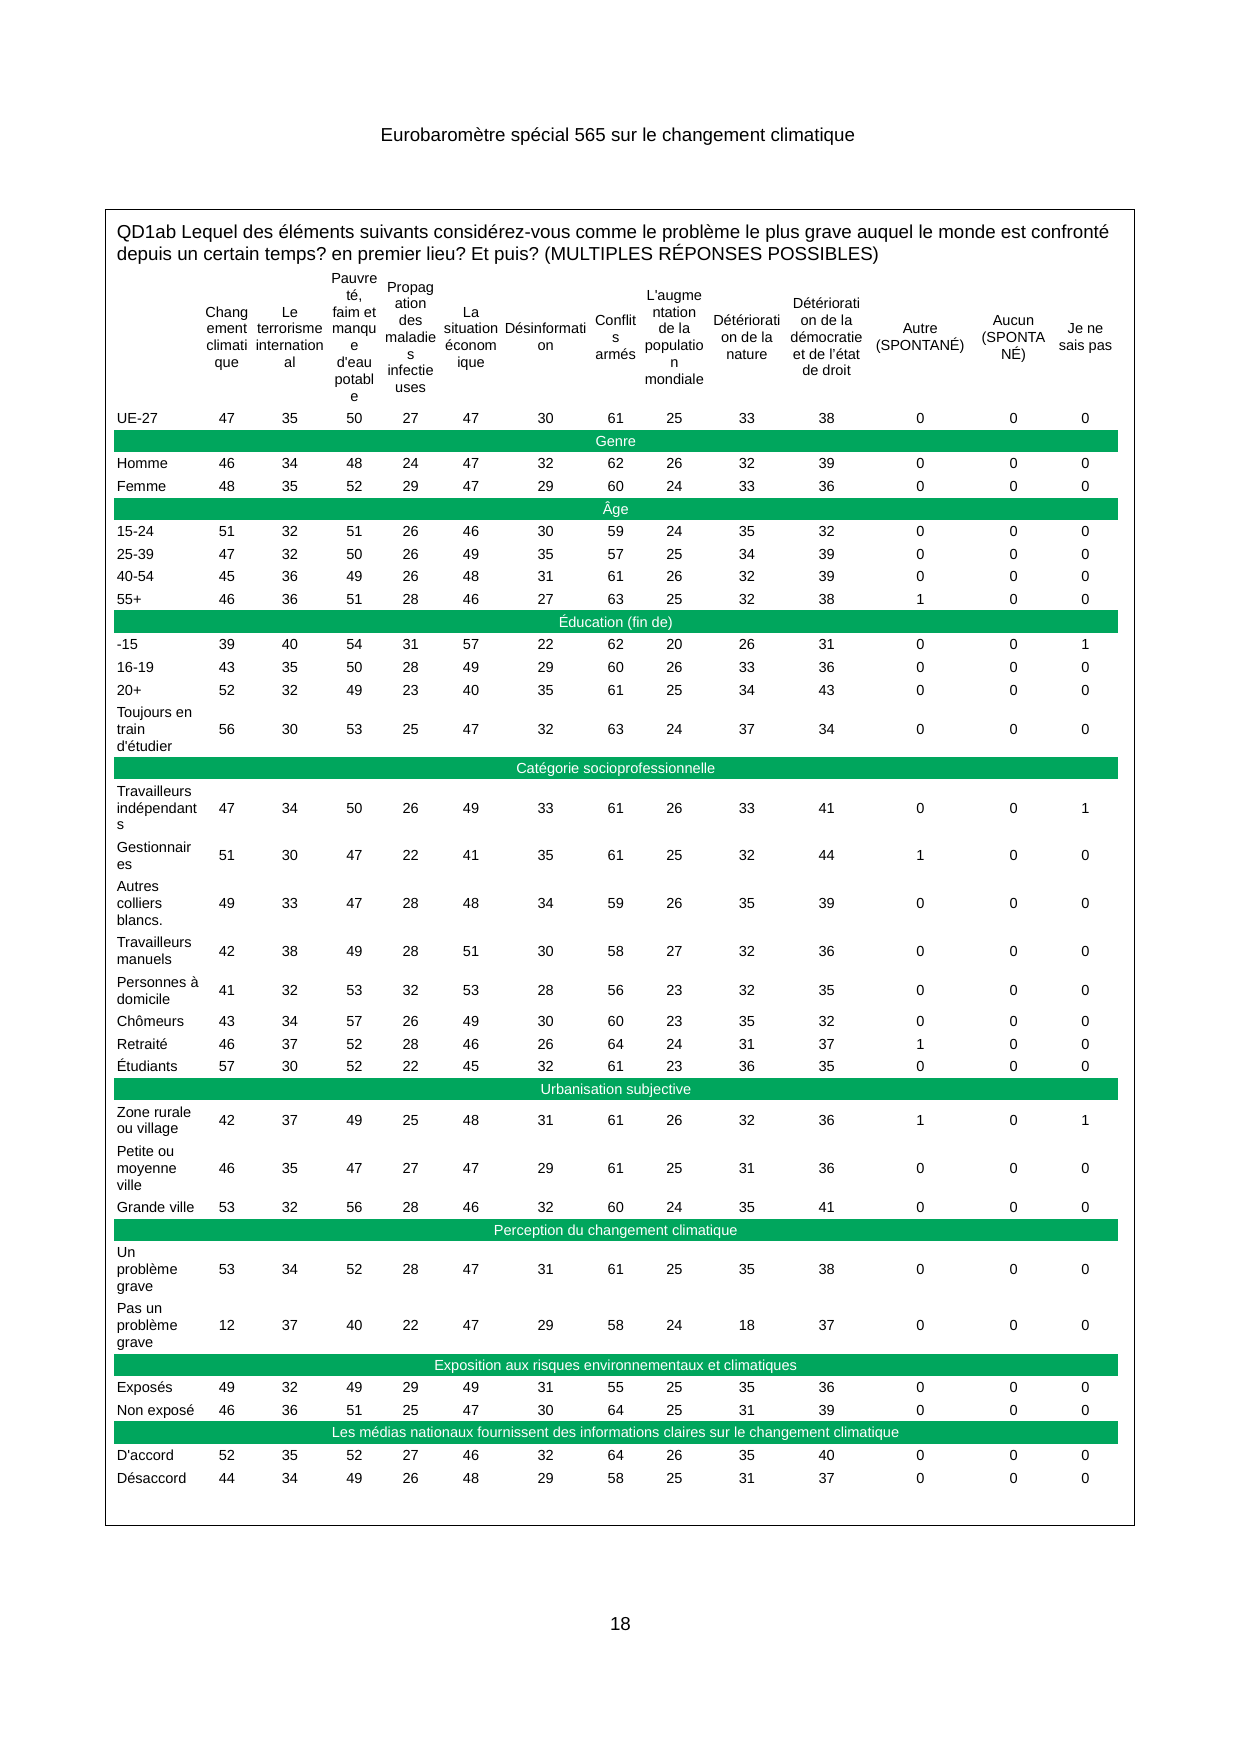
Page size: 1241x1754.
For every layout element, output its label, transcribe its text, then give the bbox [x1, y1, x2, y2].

table_cell 36 [786, 1376, 866, 1399]
table_cell 32 [501, 701, 589, 757]
table_cell 39 [786, 565, 866, 588]
table_cell 51 [328, 588, 380, 610]
table_cell 58 [590, 931, 641, 971]
table_cell 62 [590, 452, 641, 475]
table_cell 30 [251, 701, 328, 757]
table_cell 34 [251, 780, 328, 836]
table_cell Âge [114, 498, 1118, 520]
table_cell 0 [866, 407, 974, 429]
table_cell 0 [866, 1399, 974, 1421]
table_cell 47 [202, 543, 251, 565]
table_cell 39 [786, 543, 866, 565]
table_cell 23 [380, 678, 440, 701]
table_cell 55+ [114, 588, 202, 610]
table_cell 64 [590, 1033, 641, 1055]
table_cell Détérioration de la démocratie et de l’état de droit [786, 267, 866, 407]
table_cell 52 [328, 1055, 380, 1078]
table_cell 46 [440, 1033, 501, 1055]
table_cell 34 [251, 1010, 328, 1033]
table_cell 35 [707, 1376, 786, 1399]
table_cell 49 [202, 875, 251, 931]
table_cell 47 [440, 475, 501, 497]
table_cell 33 [707, 407, 786, 429]
table_cell 25 [641, 1399, 707, 1421]
table_cell 0 [1053, 836, 1118, 875]
table_cell 0 [866, 875, 974, 931]
table_cell 49 [328, 678, 380, 701]
table_cell 25 [380, 1100, 440, 1140]
table_cell 44 [786, 836, 866, 875]
table_cell UE-27 [114, 407, 202, 429]
table_cell 0 [974, 452, 1053, 475]
table_cell 0 [1053, 1055, 1118, 1078]
table_cell 0 [974, 475, 1053, 497]
table_cell 46 [440, 588, 501, 610]
table_cell 49 [328, 1100, 380, 1140]
table_cell 49 [328, 565, 380, 588]
table_cell 30 [251, 836, 328, 875]
table_cell 1 [866, 1100, 974, 1140]
table_cell 52 [328, 1241, 380, 1297]
table_cell 51 [202, 520, 251, 543]
table_cell 55 [590, 1376, 641, 1399]
table_cell 32 [501, 1196, 589, 1218]
table_cell 47 [440, 407, 501, 429]
table_cell 32 [251, 678, 328, 701]
table_cell 0 [974, 520, 1053, 543]
table_cell 58 [590, 1297, 641, 1353]
table_cell 36 [786, 1140, 866, 1196]
table_cell Travailleurs indépendants [114, 780, 202, 836]
table_cell 0 [1053, 1010, 1118, 1033]
table_cell 24 [641, 475, 707, 497]
table_cell 0 [974, 1010, 1053, 1033]
table_cell 0 [974, 1241, 1053, 1297]
table_cell 46 [202, 588, 251, 610]
table_cell 37 [251, 1033, 328, 1055]
table_cell Genre [114, 430, 1118, 452]
table_cell 38 [786, 588, 866, 610]
table_cell 28 [380, 1196, 440, 1218]
table_cell 26 [380, 780, 440, 836]
table_cell 32 [251, 971, 328, 1010]
table_header QD1ab Lequel des éléments suivants considérez-vous comme le problème le plus grave auquel le monde est confronté depuis un certain temps? en premier lieu? Et puis? (MULTIPLES RÉPONSES POSSIBLES) [114, 218, 1118, 267]
table_cell 0 [974, 1376, 1053, 1399]
table_cell 41 [202, 971, 251, 1010]
table_cell 47 [202, 780, 251, 836]
table_cell Un problème grave [114, 1241, 202, 1297]
table_cell 0 [974, 543, 1053, 565]
table_cell 43 [202, 1010, 251, 1033]
table_cell Désinformation [501, 267, 589, 407]
table_cell Exposés [114, 1376, 202, 1399]
table_cell 32 [251, 1196, 328, 1218]
table_cell 22 [380, 836, 440, 875]
table_cell 60 [590, 656, 641, 678]
table_cell 0 [866, 678, 974, 701]
table_cell 58 [590, 1466, 641, 1489]
table_cell 35 [251, 1140, 328, 1196]
table_cell 36 [251, 565, 328, 588]
table_cell 48 [202, 475, 251, 497]
table_cell Chômeurs [114, 1010, 202, 1033]
table_cell 0 [1053, 678, 1118, 701]
table_cell 30 [501, 520, 589, 543]
table_cell Exposition aux risques environnementaux et climatiques [114, 1354, 1118, 1376]
table_cell 0 [974, 1196, 1053, 1218]
table_cell 60 [590, 1196, 641, 1218]
table_cell 46 [440, 520, 501, 543]
table_cell 40-54 [114, 565, 202, 588]
table_cell 0 [866, 475, 974, 497]
table_cell 31 [501, 565, 589, 588]
table_cell 25 [380, 1399, 440, 1421]
table_cell 25 [641, 836, 707, 875]
table_cell 37 [251, 1100, 328, 1140]
table_cell 0 [974, 701, 1053, 757]
table_cell 35 [251, 407, 328, 429]
table_cell 51 [328, 1399, 380, 1421]
table_cell 0 [866, 701, 974, 757]
table_cell 52 [328, 1033, 380, 1055]
table_cell 25 [641, 588, 707, 610]
table_cell 52 [202, 1444, 251, 1466]
table_cell 0 [1053, 701, 1118, 757]
table_cell 35 [707, 1444, 786, 1466]
table_cell 0 [1053, 875, 1118, 931]
table_cell 24 [641, 1196, 707, 1218]
table_cell 49 [440, 656, 501, 678]
table_cell 31 [501, 1100, 589, 1140]
table_cell 48 [440, 1466, 501, 1489]
table_cell 0 [866, 565, 974, 588]
table_cell Catégorie socioprofessionnelle [114, 757, 1118, 779]
table_cell 0 [866, 1055, 974, 1078]
table_cell 25 [641, 1140, 707, 1196]
table_cell 0 [866, 1010, 974, 1033]
table_cell 0 [866, 1241, 974, 1297]
table_cell 61 [590, 407, 641, 429]
table_cell 61 [590, 678, 641, 701]
table_cell 37 [707, 701, 786, 757]
table_cell 32 [501, 452, 589, 475]
table_cell 0 [1053, 1140, 1118, 1196]
table_cell 37 [786, 1033, 866, 1055]
table_cell 36 [251, 1399, 328, 1421]
table_cell 35 [251, 475, 328, 497]
table_cell 23 [641, 1010, 707, 1033]
table_cell 48 [440, 875, 501, 931]
table_cell 32 [707, 1100, 786, 1140]
table_cell 43 [786, 678, 866, 701]
table_cell 26 [641, 656, 707, 678]
table_cell 27 [380, 1140, 440, 1196]
table_cell 64 [590, 1444, 641, 1466]
table_cell 32 [707, 931, 786, 971]
table_cell 32 [707, 565, 786, 588]
table_cell 0 [1053, 1444, 1118, 1466]
table_cell 47 [440, 1399, 501, 1421]
table_cell 35 [501, 836, 589, 875]
table_cell 41 [786, 780, 866, 836]
table_cell 32 [251, 520, 328, 543]
table_cell 28 [380, 1033, 440, 1055]
table_cell 0 [1053, 1241, 1118, 1297]
table_cell 38 [786, 1241, 866, 1297]
table_cell 57 [328, 1010, 380, 1033]
table_cell Pas un problème grave [114, 1297, 202, 1353]
table_cell 27 [501, 588, 589, 610]
table_cell 47 [440, 452, 501, 475]
table_cell 0 [1053, 475, 1118, 497]
table_cell 27 [380, 1444, 440, 1466]
table_cell 23 [641, 971, 707, 1010]
table_cell 49 [440, 1010, 501, 1033]
table_cell 29 [501, 1297, 589, 1353]
table_cell 25-39 [114, 543, 202, 565]
table_cell 34 [707, 543, 786, 565]
table_cell 0 [866, 780, 974, 836]
table_cell 12 [202, 1297, 251, 1353]
table_cell Le terrorisme international [251, 267, 328, 407]
table_cell 1 [1053, 780, 1118, 836]
table_cell 0 [1053, 1033, 1118, 1055]
table_cell 0 [974, 588, 1053, 610]
table_cell 45 [202, 565, 251, 588]
table_cell 34 [251, 1466, 328, 1489]
table_cell 39 [786, 875, 866, 931]
table_cell 61 [590, 1140, 641, 1196]
table_cell 0 [866, 1196, 974, 1218]
table_cell 0 [1053, 452, 1118, 475]
table_cell 48 [328, 452, 380, 475]
table_cell Zone rurale ou village [114, 1100, 202, 1140]
table_cell 33 [251, 875, 328, 931]
table_cell 25 [641, 678, 707, 701]
table_cell Détérioration de la nature [707, 267, 786, 407]
table_cell 30 [251, 1055, 328, 1078]
table_cell 57 [202, 1055, 251, 1078]
table_cell 47 [328, 1140, 380, 1196]
table_cell Travailleurs manuels [114, 931, 202, 971]
table_cell 35 [707, 1196, 786, 1218]
table_cell 36 [707, 1055, 786, 1078]
table_cell 49 [328, 1376, 380, 1399]
table_cell 49 [440, 1376, 501, 1399]
table_cell Autre (SPONTANÉ) [866, 267, 974, 407]
table_cell 25 [641, 1466, 707, 1489]
table_cell 61 [590, 1055, 641, 1078]
table_cell 40 [440, 678, 501, 701]
table_cell 37 [786, 1466, 866, 1489]
table_cell Homme [114, 452, 202, 475]
table_cell 0 [1053, 1399, 1118, 1421]
table_cell 0 [1053, 407, 1118, 429]
table_cell Non exposé [114, 1399, 202, 1421]
table_cell D'accord [114, 1444, 202, 1466]
table_cell 35 [251, 656, 328, 678]
table_cell 32 [786, 520, 866, 543]
table_cell 36 [786, 1100, 866, 1140]
table_cell 0 [866, 1140, 974, 1196]
table_cell 28 [501, 971, 589, 1010]
table_cell 26 [380, 1466, 440, 1489]
table_cell 39 [786, 452, 866, 475]
table_cell 50 [328, 656, 380, 678]
table_cell 60 [590, 475, 641, 497]
table_cell 34 [707, 678, 786, 701]
table_cell 47 [202, 407, 251, 429]
table_cell 39 [786, 1399, 866, 1421]
table_cell 0 [1053, 1376, 1118, 1399]
table_cell 34 [251, 452, 328, 475]
table_cell 24 [641, 520, 707, 543]
table_cell Changement climatique [202, 267, 251, 407]
table_cell 0 [866, 1376, 974, 1399]
table_cell 33 [707, 656, 786, 678]
table_cell 46 [440, 1444, 501, 1466]
table_cell 47 [440, 1241, 501, 1297]
table_cell 0 [866, 971, 974, 1010]
table_cell 1 [866, 588, 974, 610]
table_cell 64 [590, 1399, 641, 1421]
table_cell 31 [707, 1399, 786, 1421]
table_cell 0 [974, 678, 1053, 701]
table_cell 26 [707, 633, 786, 656]
table_cell 51 [328, 520, 380, 543]
table_cell 0 [1053, 931, 1118, 971]
table_cell 26 [641, 1444, 707, 1466]
table_cell 0 [974, 875, 1053, 931]
table_cell 29 [501, 656, 589, 678]
table_cell Petite ou moyenne ville [114, 1140, 202, 1196]
table_cell 31 [707, 1140, 786, 1196]
table_cell 37 [786, 1297, 866, 1353]
table_cell 32 [251, 543, 328, 565]
table_cell 0 [1053, 588, 1118, 610]
table_cell 26 [380, 1010, 440, 1033]
table_cell 26 [641, 452, 707, 475]
table_cell 32 [786, 1010, 866, 1033]
table_cell 0 [866, 543, 974, 565]
table_cell L'augmentation de la population mondiale [641, 267, 707, 407]
table_cell 28 [380, 1241, 440, 1297]
table_cell 47 [440, 1297, 501, 1353]
table_cell 52 [328, 475, 380, 497]
table_cell 24 [641, 1033, 707, 1055]
table_cell 29 [380, 475, 440, 497]
table_cell 24 [380, 452, 440, 475]
table_cell 50 [328, 543, 380, 565]
table_cell 51 [440, 931, 501, 971]
table_cell 46 [202, 1140, 251, 1196]
table_cell 49 [328, 931, 380, 971]
table_cell 24 [641, 1297, 707, 1353]
table_cell 22 [380, 1055, 440, 1078]
table_cell 44 [202, 1466, 251, 1489]
table_cell 18 [707, 1297, 786, 1353]
table_cell 42 [202, 1100, 251, 1140]
table_cell 30 [501, 931, 589, 971]
table_cell Conflits armés [590, 267, 641, 407]
table_cell 61 [590, 1100, 641, 1140]
table_cell 37 [251, 1297, 328, 1353]
table_cell 0 [974, 1297, 1053, 1353]
table_cell 26 [641, 875, 707, 931]
table_cell 0 [866, 1297, 974, 1353]
table_cell 57 [590, 543, 641, 565]
table_cell 0 [1053, 1196, 1118, 1218]
table_cell 35 [501, 678, 589, 701]
table_cell 0 [866, 452, 974, 475]
table_cell Autres colliers blancs. [114, 875, 202, 931]
table_cell 26 [501, 1033, 589, 1055]
table_cell 26 [380, 543, 440, 565]
table_cell 28 [380, 588, 440, 610]
table_cell 36 [786, 931, 866, 971]
table_cell 35 [786, 1055, 866, 1078]
table_cell 33 [707, 780, 786, 836]
table_cell 35 [707, 1010, 786, 1033]
table_cell 49 [440, 780, 501, 836]
table_cell 47 [440, 1140, 501, 1196]
table_cell 46 [202, 1399, 251, 1421]
table_cell 31 [380, 633, 440, 656]
table_cell 0 [974, 633, 1053, 656]
table_cell Désaccord [114, 1466, 202, 1489]
table_cell 32 [707, 452, 786, 475]
table_cell 47 [328, 875, 380, 931]
table_cell 0 [974, 656, 1053, 678]
table_cell 0 [866, 1466, 974, 1489]
table_cell 31 [707, 1033, 786, 1055]
table_cell 34 [251, 1241, 328, 1297]
table_cell 56 [202, 701, 251, 757]
table_cell 35 [786, 971, 866, 1010]
table_cell 35 [501, 543, 589, 565]
table_cell 26 [641, 780, 707, 836]
table_cell Pauvreté, faim et manque d'eau potable [328, 267, 380, 407]
table_cell 31 [501, 1241, 589, 1297]
table_cell 25 [641, 543, 707, 565]
table_cell Les médias nationaux fournissent des informations claires sur le changement climatique [114, 1421, 1118, 1444]
table_cell 35 [707, 875, 786, 931]
table_cell 40 [251, 633, 328, 656]
table_cell 0 [1053, 1297, 1118, 1353]
table_cell 31 [707, 1466, 786, 1489]
table_cell 28 [380, 656, 440, 678]
table_cell 26 [641, 1100, 707, 1140]
table_cell 1 [866, 836, 974, 875]
table_cell 20 [641, 633, 707, 656]
table_cell 0 [866, 656, 974, 678]
table_cell Éducation (fin de) [114, 610, 1118, 633]
table_cell 32 [707, 588, 786, 610]
table_cell 0 [974, 1033, 1053, 1055]
table_cell 31 [786, 633, 866, 656]
table_cell 0 [866, 1444, 974, 1466]
table_cell 15-24 [114, 520, 202, 543]
table_cell 50 [328, 780, 380, 836]
table_cell 36 [786, 656, 866, 678]
table_cell 26 [380, 565, 440, 588]
table_cell Je ne sais pas [1053, 267, 1118, 407]
table_cell 0 [866, 633, 974, 656]
table_cell 57 [440, 633, 501, 656]
table_cell 28 [380, 931, 440, 971]
table_cell 41 [786, 1196, 866, 1218]
table_cell 30 [501, 1399, 589, 1421]
table_cell 63 [590, 588, 641, 610]
table_cell [114, 267, 202, 407]
table_cell 0 [1053, 520, 1118, 543]
table_cell 36 [786, 475, 866, 497]
table_cell 35 [251, 1444, 328, 1466]
table_cell 61 [590, 565, 641, 588]
table_cell 47 [440, 701, 501, 757]
table_cell 53 [440, 971, 501, 1010]
table_cell 32 [251, 1376, 328, 1399]
table_cell 52 [202, 678, 251, 701]
table_cell 16-19 [114, 656, 202, 678]
table_cell 53 [328, 701, 380, 757]
table_cell 0 [974, 407, 1053, 429]
table_cell 0 [1053, 543, 1118, 565]
table_cell 24 [641, 701, 707, 757]
table_cell 43 [202, 656, 251, 678]
table_cell 0 [974, 1100, 1053, 1140]
table_cell 0 [974, 836, 1053, 875]
table_cell 33 [707, 475, 786, 497]
table_cell Perception du changement climatique [114, 1219, 1118, 1241]
table_cell 53 [328, 971, 380, 1010]
table_cell 49 [440, 543, 501, 565]
table_cell 38 [786, 407, 866, 429]
table_cell 32 [380, 971, 440, 1010]
table_cell 61 [590, 1241, 641, 1297]
table_cell Grande ville [114, 1196, 202, 1218]
table_cell 1 [866, 1033, 974, 1055]
table_cell 32 [707, 836, 786, 875]
table_cell 38 [251, 931, 328, 971]
table_cell 1 [1053, 1100, 1118, 1140]
table_cell 29 [380, 1376, 440, 1399]
table_cell 25 [641, 1376, 707, 1399]
table_cell 0 [974, 565, 1053, 588]
table_cell 25 [641, 1241, 707, 1297]
table_cell 27 [380, 407, 440, 429]
table_cell 0 [974, 1399, 1053, 1421]
table_cell 35 [707, 520, 786, 543]
table_cell 30 [501, 1010, 589, 1033]
table_cell 46 [202, 452, 251, 475]
table_cell 34 [786, 701, 866, 757]
table_cell -15 [114, 633, 202, 656]
table_cell Toujours en train d'étudier [114, 701, 202, 757]
table_cell 32 [501, 1055, 589, 1078]
table_cell 47 [328, 836, 380, 875]
table_cell 23 [641, 1055, 707, 1078]
table_cell 49 [202, 1376, 251, 1399]
table_cell 40 [786, 1444, 866, 1466]
table_cell 46 [202, 1033, 251, 1055]
table_cell 0 [866, 520, 974, 543]
table_cell 22 [501, 633, 589, 656]
table_cell 29 [501, 475, 589, 497]
table_cell 61 [590, 836, 641, 875]
table_cell Propagation des maladies infectieuses [380, 267, 440, 407]
table_cell 48 [440, 565, 501, 588]
table_cell 59 [590, 520, 641, 543]
table_cell 56 [328, 1196, 380, 1218]
table_cell 36 [251, 588, 328, 610]
table_cell 0 [974, 780, 1053, 836]
table_cell 56 [590, 971, 641, 1010]
table_cell 20+ [114, 678, 202, 701]
table_cell 25 [641, 407, 707, 429]
table_cell 0 [1053, 656, 1118, 678]
table_cell 42 [202, 931, 251, 971]
table_cell 32 [707, 971, 786, 1010]
table_cell 1 [1053, 633, 1118, 656]
table_cell Personnes à domicile [114, 971, 202, 1010]
table_cell Gestionnaires [114, 836, 202, 875]
table_cell 29 [501, 1466, 589, 1489]
table_cell 52 [328, 1444, 380, 1466]
table_cell 29 [501, 1140, 589, 1196]
table_cell 0 [974, 1466, 1053, 1489]
table_cell 26 [380, 520, 440, 543]
table_cell 35 [707, 1241, 786, 1297]
table_cell 27 [641, 931, 707, 971]
table_cell 0 [866, 931, 974, 971]
table_cell 40 [328, 1297, 380, 1353]
table_cell 0 [974, 1055, 1053, 1078]
table_cell 0 [974, 971, 1053, 1010]
table_cell 63 [590, 701, 641, 757]
table_cell 53 [202, 1196, 251, 1218]
table_cell Étudiants [114, 1055, 202, 1078]
table_cell 39 [202, 633, 251, 656]
table_cell 28 [380, 875, 440, 931]
table_cell 0 [974, 1140, 1053, 1196]
table_cell 49 [328, 1466, 380, 1489]
table_cell Aucun (SPONTANÉ) [974, 267, 1053, 407]
table_cell 48 [440, 1100, 501, 1140]
table_cell 31 [501, 1376, 589, 1399]
table_cell 51 [202, 836, 251, 875]
table_cell 33 [501, 780, 589, 836]
table_cell 59 [590, 875, 641, 931]
table_cell 45 [440, 1055, 501, 1078]
table_cell 0 [1053, 1466, 1118, 1489]
table_cell 62 [590, 633, 641, 656]
table_cell 30 [501, 407, 589, 429]
table_cell 0 [974, 1444, 1053, 1466]
table_cell 61 [590, 780, 641, 836]
table_cell 60 [590, 1010, 641, 1033]
table_cell La situation économique [440, 267, 501, 407]
table_cell 46 [440, 1196, 501, 1218]
table_cell 34 [501, 875, 589, 931]
table_cell 25 [380, 701, 440, 757]
table_cell 0 [1053, 565, 1118, 588]
table_cell 22 [380, 1297, 440, 1353]
table_cell Retraité [114, 1033, 202, 1055]
table_cell 53 [202, 1241, 251, 1297]
table_cell 41 [440, 836, 501, 875]
table_cell 32 [501, 1444, 589, 1466]
table_cell Urbanisation subjective [114, 1078, 1118, 1100]
table_cell 26 [641, 565, 707, 588]
table_cell 50 [328, 407, 380, 429]
table_cell 0 [974, 931, 1053, 971]
table_cell Femme [114, 475, 202, 497]
table_cell 0 [1053, 971, 1118, 1010]
table_cell 54 [328, 633, 380, 656]
